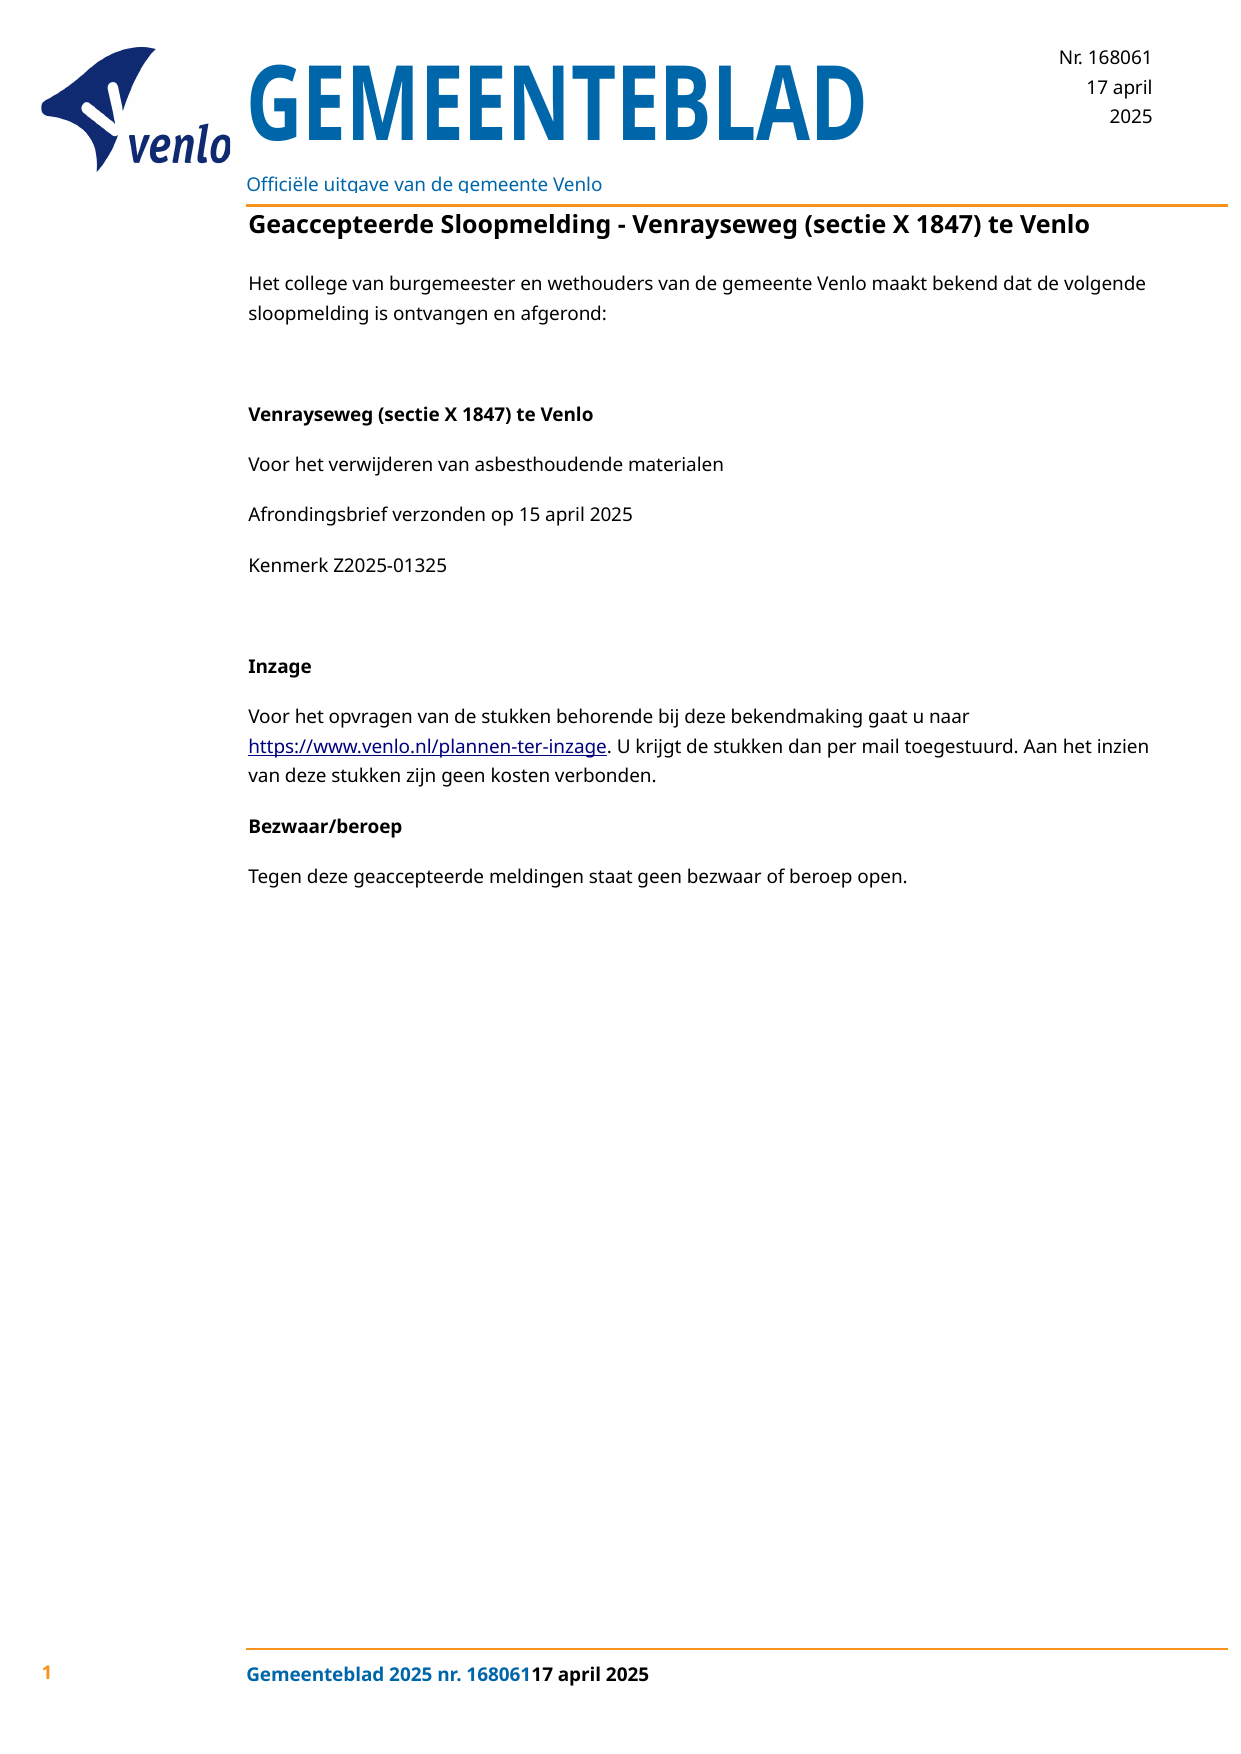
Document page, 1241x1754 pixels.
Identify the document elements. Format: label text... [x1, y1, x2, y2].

text Geaccepteerde Sloopmelding - Venrayseweg (sectie X 1847) te Venlo [248, 207, 1152, 241]
text Bezwaar/beroep [248, 813, 1152, 838]
text Kenmerk Z2025-01325 [248, 552, 1152, 578]
text Afrondingsbrief verzonden op 15 april 2025 [248, 502, 1152, 527]
text Inzage [248, 653, 1152, 678]
text Voor het verwijderen van asbesthoudende materialen [248, 451, 1152, 477]
text Het college van burgemeester en wethouders van de gemeente Venlo maakt bekend dat de volgende sloopmelding is ontvangen en afgerond: [248, 270, 1152, 326]
text Tegen deze geaccepteerde meldingen staat geen bezwaar of beroep open. [248, 863, 1152, 889]
text Voor het opvragen van de stukken behorende bij deze bekendmaking gaat u naar https://www.venlo.nl/plannen-ter-inzage. U krijgt de stukken dan per mail toegestuurd. Aan het inzien van deze stukken zijn geen kosten verbonden. [248, 703, 1152, 788]
picture [41, 47, 231, 172]
text Venrayseweg (sectie X 1847) te Venlo [248, 401, 1152, 426]
